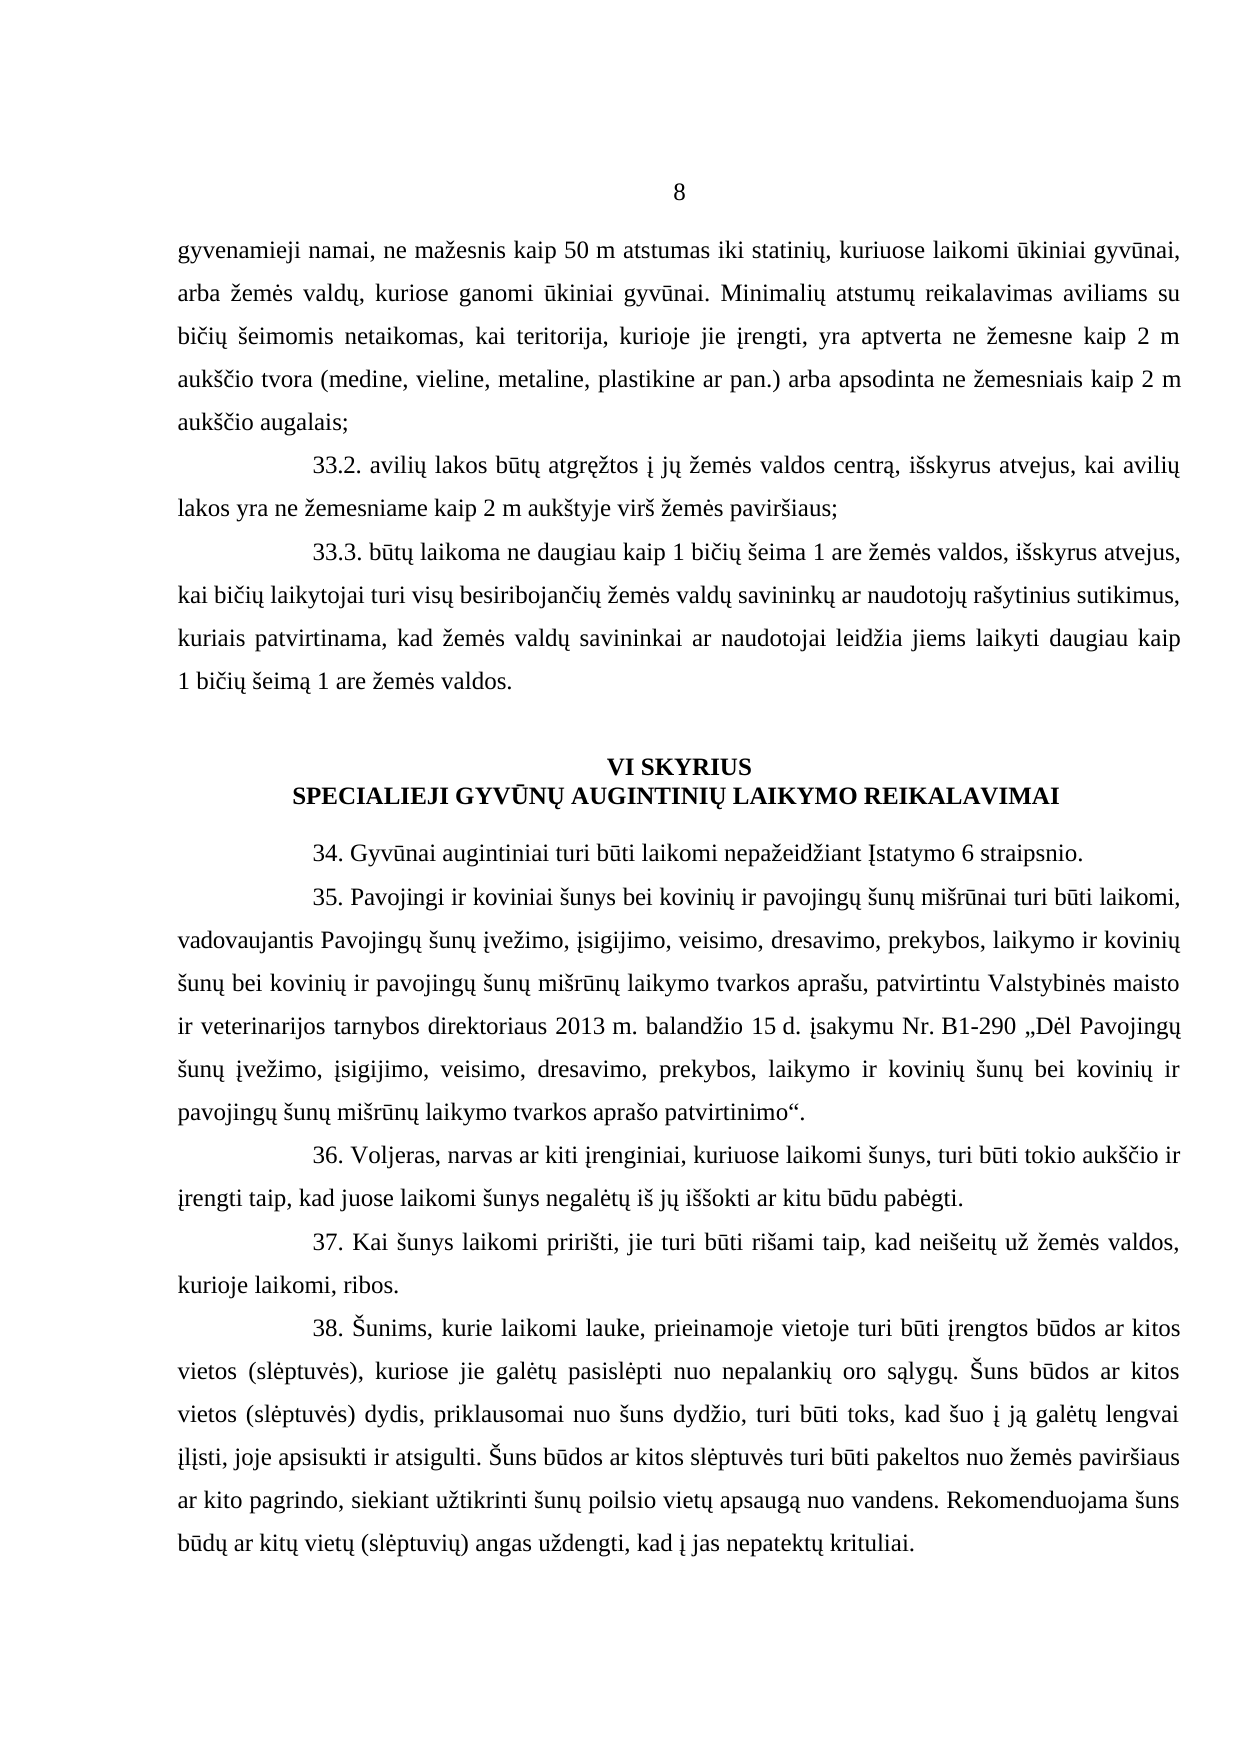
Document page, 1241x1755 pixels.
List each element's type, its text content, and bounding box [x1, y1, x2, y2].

text 36. Voljeras, narvas ar kiti įrenginiai, kuriuose laikomi šunys, turi būti tokio aukščio ir įrengti taip, kad juose laikomi šunys negalėtų iš jų iššokti ar kitu būdu pabėgti. [177, 1140, 1181, 1212]
text 37. Kai šunys laikomi pririšti, jie turi būti rišami taip, kad neišeitų už žemės valdos, kurioje laikomi, ribos. [177, 1227, 1181, 1298]
text 33.3. būtų laikoma ne daugiau kaip 1 bičių šeima 1 are žemės valdos, išskyrus atvejus, kai bičių laikytojai turi visų besiribojančių žemės valdų savininkų ar naudotojų rašytinius sutikimus, kuriais patvirtinama, kad žemės valdų savininkai ar naudotojai leidžia jiems laikyti daugiau kaip 1 bičių šeimą 1 are žemės valdos. [177, 537, 1181, 695]
text 35. Pavojingi ir koviniai šunys bei kovinių ir pavojingų šunų mišrūnai turi būti laikomi, vadovaujantis Pavojingų šunų įvežimo, įsigijimo, veisimo, dresavimo, prekybos, laikymo ir kovinių šunų bei kovinių ir pavojingų šunų mišrūnų laikymo tvarkos aprašu, patvirtintu Valstybinės maisto ir veterinarijos tarnybos direktoriaus 2013 m. balandžio 15 d. įsakymu Nr. B1-290 „Dėl Pavojingų šunų įvežimo, įsigijimo, veisimo, dresavimo, prekybos, laikymo ir kovinių šunų bei kovinių ir pavojingų šunų mišrūnų laikymo tvarkos aprašo patvirtinimo“. [177, 882, 1181, 1126]
text gyvenamieji namai, ne mažesnis kaip 50 m atstumas iki statinių, kuriuose laikomi ūkiniai gyvūnai, arba žemės valdų, kuriose ganomi ūkiniai gyvūnai. Minimalių atstumų reikalavimas aviliams su bičių šeimomis netaikomas, kai teritorija, kurioje jie įrengti, yra aptverta ne žemesne kaip 2 m aukščio tvora (medine, vieline, metaline, plastikine ar pan.) arba apsodinta ne žemesniais kaip 2 m aukščio augalais; [177, 235, 1181, 436]
text 38. Šunims, kurie laikomi lauke, prieinamoje vietoje turi būti įrengtos būdos ar kitos vietos (slėptuvės), kuriose jie galėtų pasislėpti nuo nepalankių oro sąlygų. Šuns būdos ar kitos vietos (slėptuvės) dydis, priklausomai nuo šuns dydžio, turi būti toks, kad šuo į ją galėtų lengvai įlįsti, joje apsisukti ir atsigulti. Šuns būdos ar kitos slėptuvės turi būti pakeltos nuo žemės paviršiaus ar kito pagrindo, siekiant užtikrinti šunų poilsio vietų apsaugą nuo vandens. Rekomenduojama šuns būdų ar kitų vietų (slėptuvių) angas uždengti, kad į jas nepatektų krituliai. [177, 1313, 1181, 1557]
text VI SKYRIUS [177, 752, 1181, 781]
text 33.2. avilių lakos būtų atgręžtos į jų žemės valdos centrą, išskyrus atvejus, kai avilių lakos yra ne žemesniame kaip 2 m aukštyje virš žemės paviršiaus; [177, 450, 1181, 522]
text SPECIALIEJI GYVŪNŲ AUGINTINIŲ LAIKYMO REIKALAVIMAI [177, 781, 1181, 810]
text 34. Gyvūnai augintiniai turi būti laikomi nepažeidžiant Įstatymo 6 straipsnio. [177, 838, 1181, 867]
